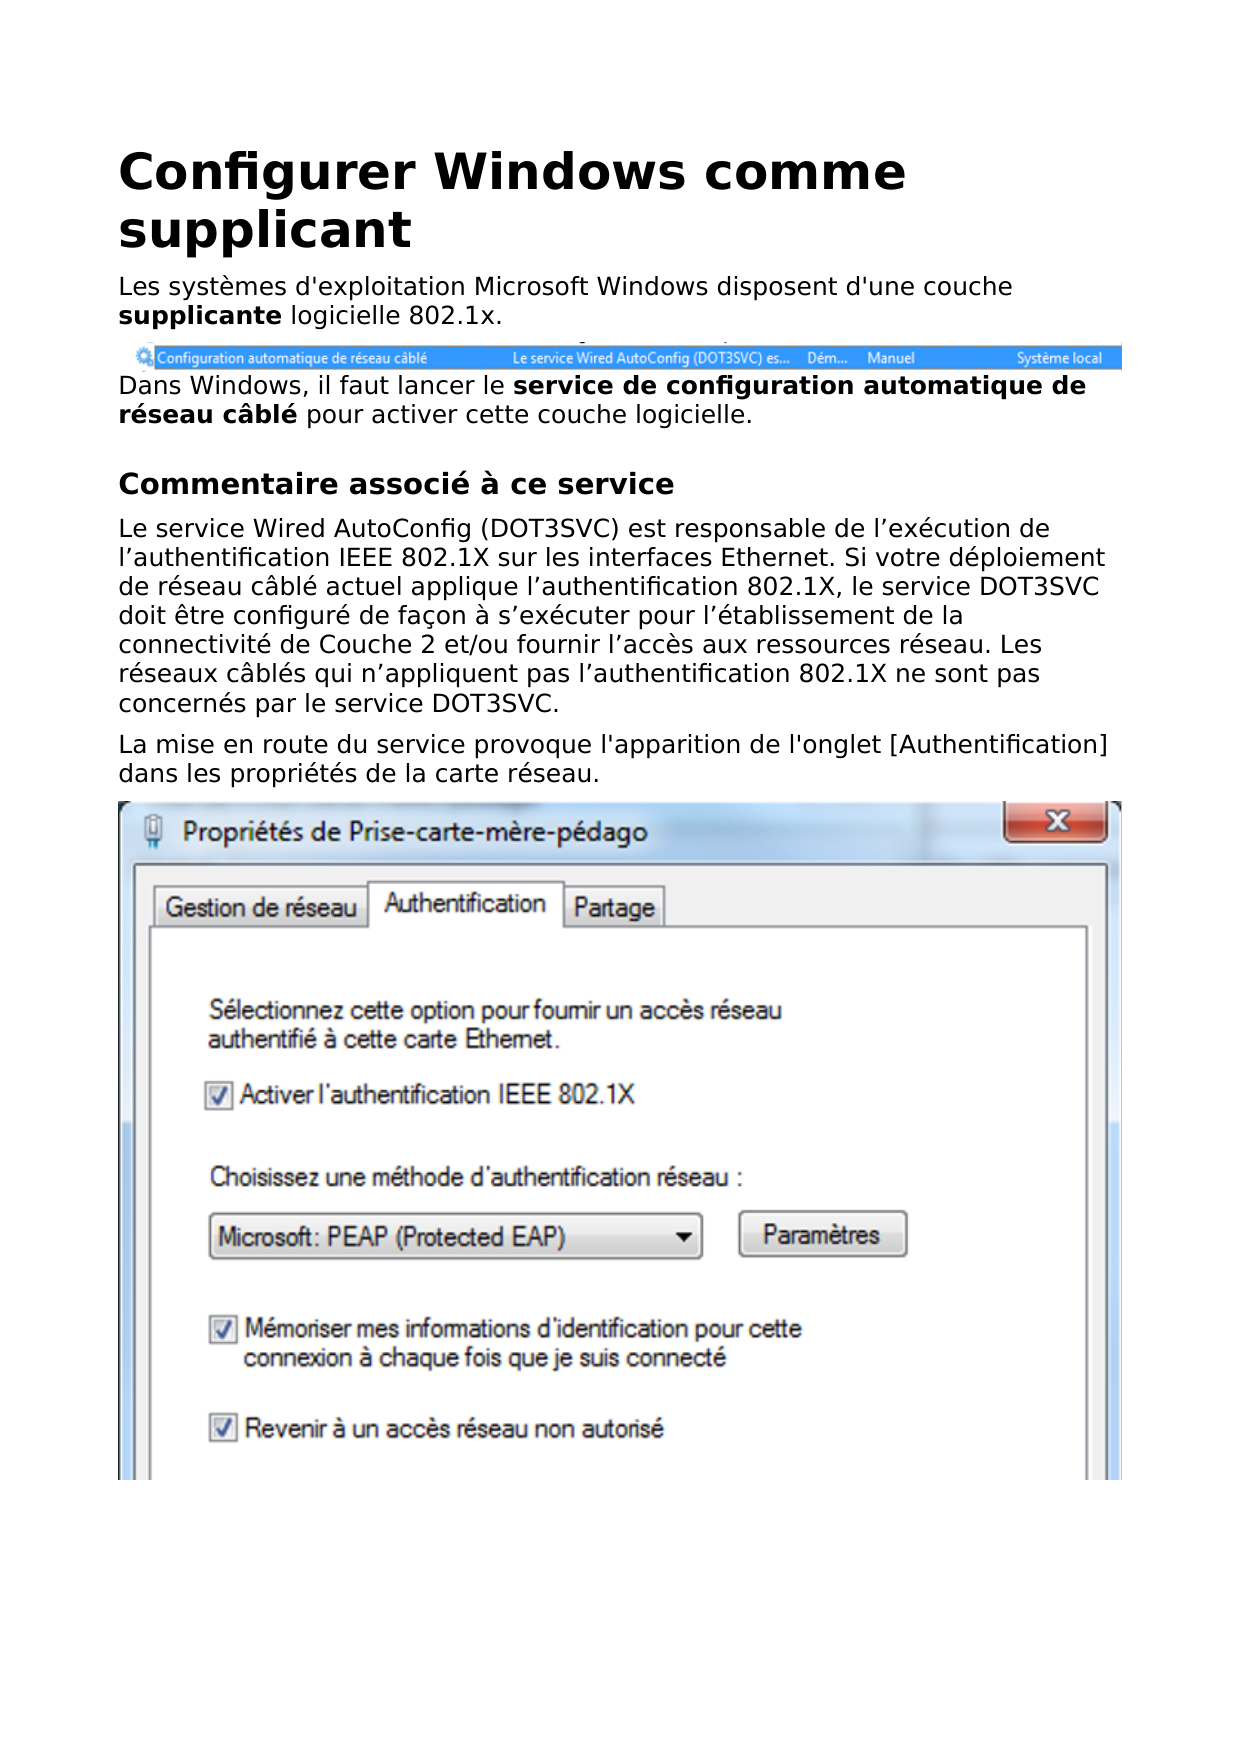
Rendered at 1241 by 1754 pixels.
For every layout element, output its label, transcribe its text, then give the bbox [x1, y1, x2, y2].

subtitle Commentaire associé à ce service [118, 467, 1122, 501]
text Les systèmes d'exploitation Microsoft Windows disposent d'une couche supplicante logicielle 802.1x. [118, 272, 1122, 330]
subtitle Configurer Windows comme supplicant [118, 143, 1122, 259]
picture [118, 801, 1123, 1480]
text Dans Windows, il faut lancer le service de configuration automatique de réseau câblé pour activer cette couche logicielle. [118, 372, 1122, 430]
text La mise en route du service provoque l'apparition de l'onglet [Authentification] dans les propriétés de la carte réseau. [118, 731, 1122, 789]
picture [118, 342, 1123, 372]
text Le service Wired AutoConfig (DOT3SVC) est responsable de l’exécution de l’authentification IEEE 802.1X sur les interfaces Ethernet. Si votre déploiement de réseau câblé actuel applique l’authentification 802.1X, le service DOT3SVC doit être configuré de façon à s’exécuter pour l’établissement de la connectivité de Couche 2 et/ou fournir l’accès aux ressources réseau. Les réseaux câblés qui n’appliquent pas l’authentification 802.1X ne sont pas concernés par le service DOT3SVC. [118, 514, 1122, 718]
